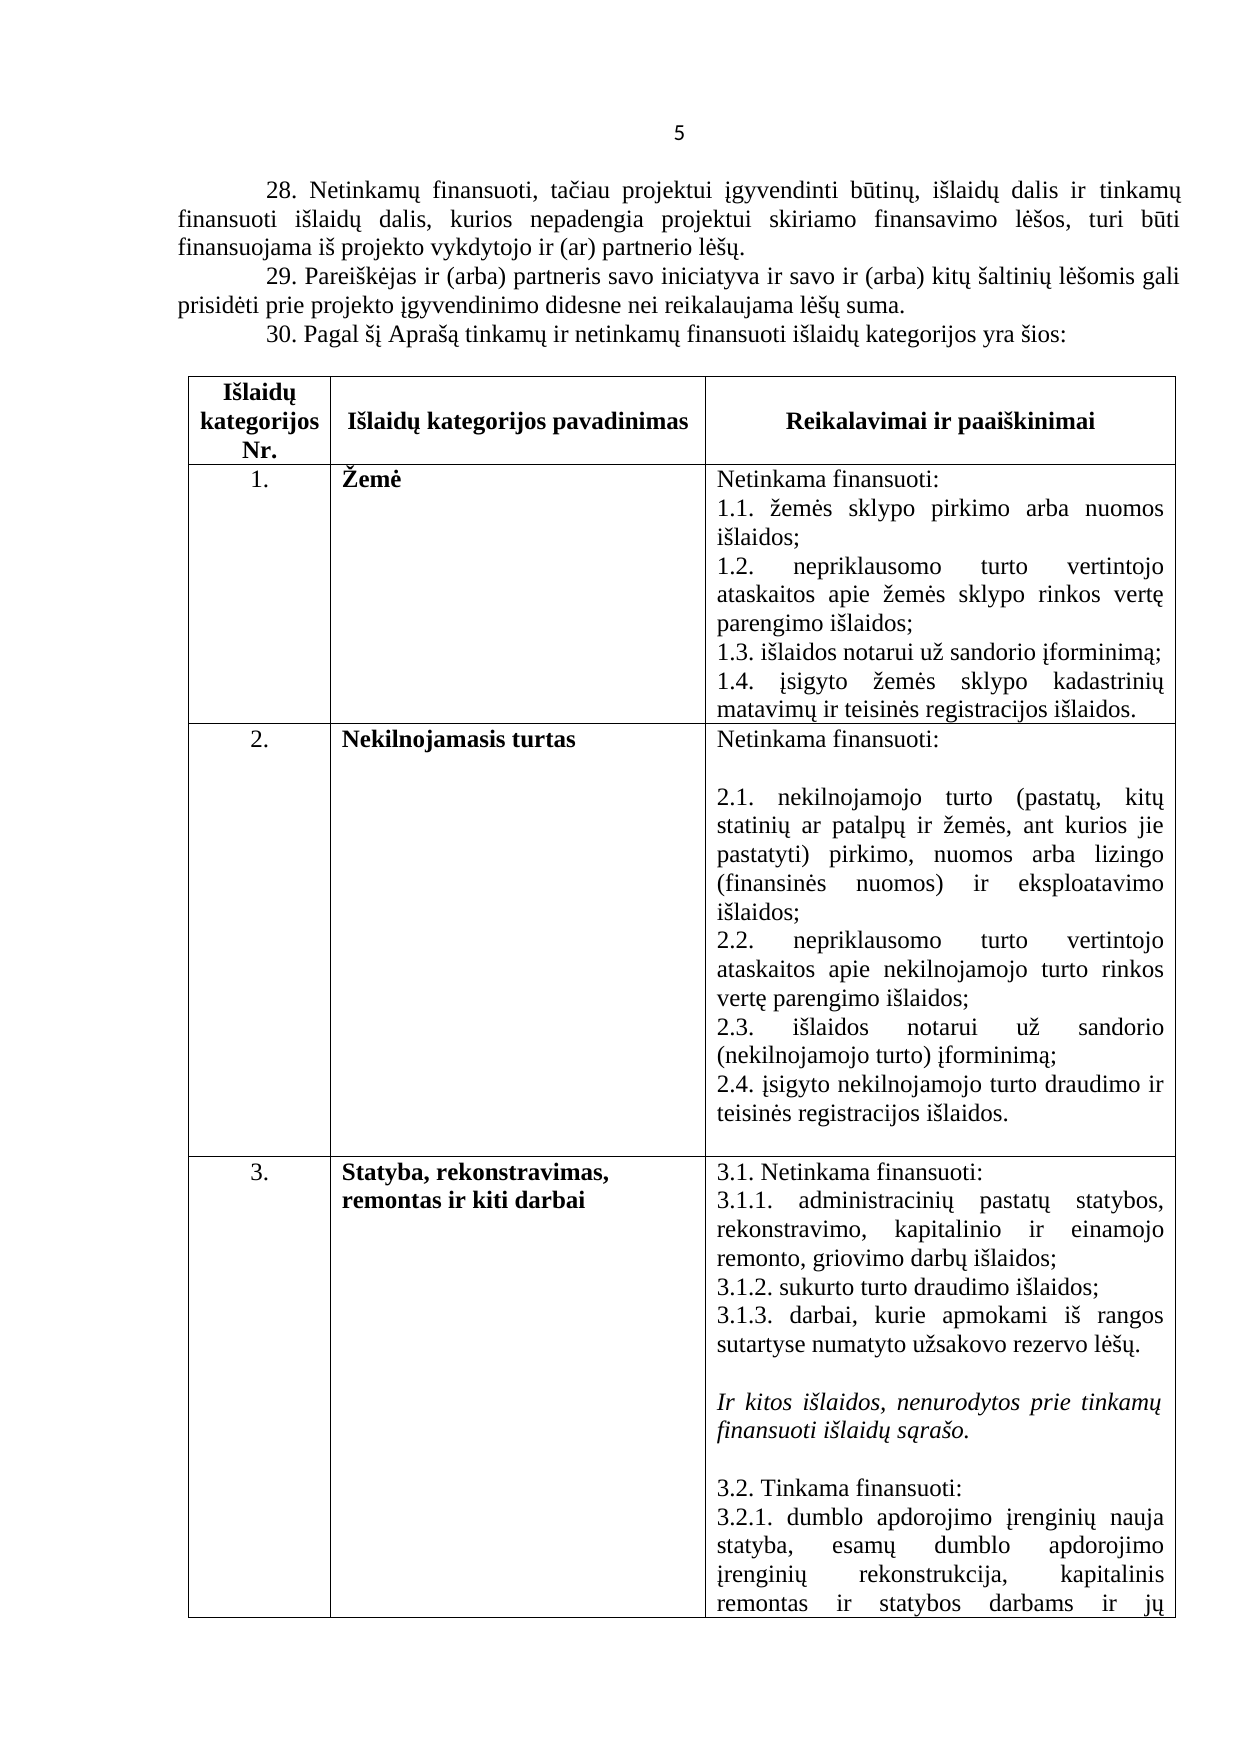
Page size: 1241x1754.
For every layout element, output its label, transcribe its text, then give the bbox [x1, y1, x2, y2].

table_header Išlaidų kategorijos pavadinimas [331, 377, 705, 463]
table_cell Netinkama finansuoti: 1.1. žemės sklypo pirkimo arba nuomos išlaidos; 1.2. nepriklausomo turto vertintojo ataskaitos apie žemės sklypo rinkos vertę parengimo išlaidos; 1.3. išlaidos notarui už sandorio įforminimą; 1.4. įsigyto žemės sklypo kadastrinių matavimų ir teisinės registracijos išlaidos. [706, 465, 1175, 723]
text 28. Netinkamų finansuoti, tačiau projektui įgyvendinti būtinų, išlaidų dalis ir tinkamų finansuoti išlaidų dalis, kurios nepadengia projektui skiriamo finansavimo lėšos, turi būti finansuojama iš projekto vykdytojo ir (ar) partnerio lėšų. [177, 175, 1181, 261]
table_cell 1. [189, 465, 330, 723]
table_cell 2. [189, 724, 330, 1156]
table_cell Statyba, rekonstravimas, remontas ir kiti darbai [331, 1157, 705, 1617]
table_header Reikalavimai ir paaiškinimai [706, 377, 1175, 463]
table_cell Žemė [331, 465, 705, 723]
text 29. Pareiškėjas ir (arba) partneris savo iniciatyva ir savo ir (arba) kitų šaltinių lėšomis gali prisidėti prie projekto įgyvendinimo didesne nei reikalaujama lėšų suma. [177, 261, 1181, 319]
text 30. Pagal šį Aprašą tinkamų ir netinkamų finansuoti išlaidų kategorijos yra šios: [177, 319, 1181, 347]
table_cell 3.1. Netinkama finansuoti: 3.1.1. administracinių pastatų statybos, rekonstravimo, kapitalinio ir einamojo remonto, griovimo darbų išlaidos; 3.1.2. sukurto turto draudimo išlaidos; 3.1.3. darbai, kurie apmokami iš rangos sutartyse numatyto užsakovo rezervo lėšų. Ir kitos išlaidos, nenurodytos prie tinkamų finansuoti išlaidų sąrašo. 3.2. Tinkama finansuoti: 3.2.1. dumblo apdorojimo įrenginių nauja statyba, esamų dumblo apdorojimo įrenginių rekonstrukcija, kapitalinis remontas ir statybos darbams ir jų [706, 1157, 1175, 1617]
table_cell 3. [189, 1157, 330, 1617]
table_header Išlaidų kategorijos Nr. [189, 377, 330, 463]
table_cell Nekilnojamasis turtas [331, 724, 705, 1156]
table_cell Netinkama finansuoti: 2.1. nekilnojamojo turto (pastatų, kitų statinių ar patalpų ir žemės, ant kurios jie pastatyti) pirkimo, nuomos arba lizingo (finansinės nuomos) ir eksploatavimo išlaidos; 2.2. nepriklausomo turto vertintojo ataskaitos apie nekilnojamojo turto rinkos vertę parengimo išlaidos; 2.3. išlaidos notarui už sandorio (nekilnojamojo turto) įforminimą; 2.4. įsigyto nekilnojamojo turto draudimo ir teisinės registracijos išlaidos. [706, 724, 1175, 1156]
